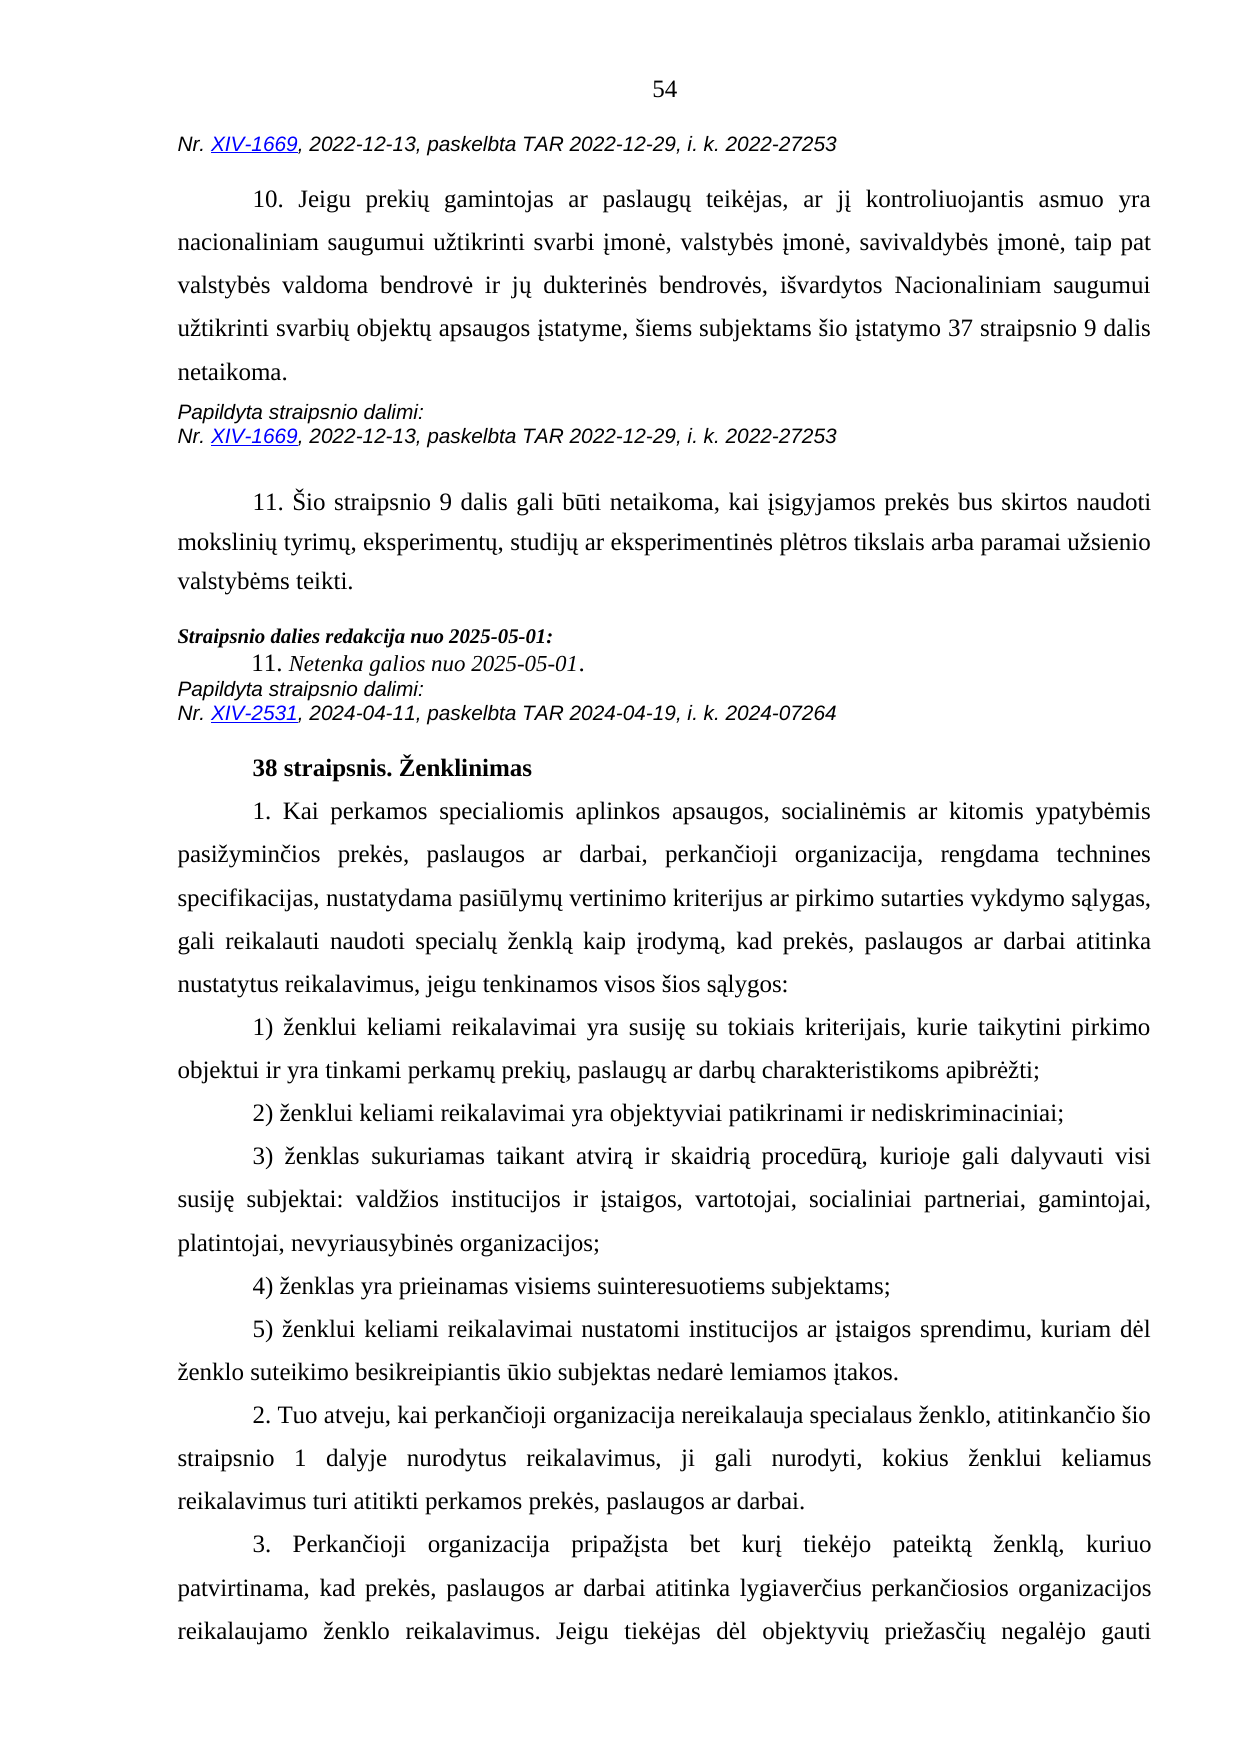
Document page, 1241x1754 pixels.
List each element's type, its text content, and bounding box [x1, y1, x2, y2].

text 38 straipsnis. Ženklinimas [177, 753, 1152, 782]
text 4) ženklas yra prieinamas visiems suinteresuotiems subjektams; [177, 1271, 1152, 1299]
text 11. Šio straipsnio 9 dalis gali būti netaikoma, kai įsigyjamos prekės bus skirtos naudoti mokslinių tyrimų, eksperimentų, studijų ar eksperimentinės plėtros tikslais arba paramai užsienio valstybėms teikti. [177, 476, 1152, 595]
text 1) ženklui keliami reikalavimai yra susiję su tokiais kriterijais, kurie taikytini pirkimo objektui ir yra tinkami perkamų prekių, paslaugų ar darbų charakteristikoms apibrėžti; [177, 1012, 1152, 1084]
text Nr. XIV-1669, 2022-12-13, paskelbta TAR 2022-12-29, i. k. 2022-27253 [177, 424, 1152, 448]
text Papildyta straipsnio dalimi: [177, 400, 1152, 424]
text Nr. XIV-1669, 2022-12-13, paskelbta TAR 2022-12-29, i. k. 2022-27253 [177, 131, 1152, 155]
text 2. Tuo atveju, kai perkančioji organizacija nereikalauja specialaus ženklo, atitinkančio šio straipsnio 1 dalyje nurodytus reikalavimus, ji gali nurodyti, kokius ženklui keliamus reikalavimus turi atitikti perkamos prekės, paslaugos ar darbai. [177, 1400, 1152, 1515]
text 3. Perkančioji organizacija pripažįsta bet kurį tiekėjo pateiktą ženklą, kuriuo patvirtinama, kad prekės, paslaugos ar darbai atitinka lygiaverčius perkančiosios organizacijos reikalaujamo ženklo reikalavimus. Jeigu tiekėjas dėl objektyvių priežasčių negalėjo gauti [177, 1529, 1152, 1644]
text 2) ženklui keliami reikalavimai yra objektyviai patikrinami ir nediskriminaciniai; [177, 1098, 1152, 1127]
text Papildyta straipsnio dalimi: [177, 677, 1152, 701]
text Nr. XIV-2531, 2024-04-11, paskelbta TAR 2024-04-19, i. k. 2024-07264 [177, 701, 1152, 724]
text 5) ženklui keliami reikalavimai nustatomi institucijos ar įstaigos sprendimu, kuriam dėl ženklo suteikimo besikreipiantis ūkio subjektas nedarė lemiamos įtakos. [177, 1314, 1152, 1386]
text Straipsnio dalies redakcija nuo 2025-05-01: [177, 624, 1152, 648]
text 10. Jeigu prekių gamintojas ar paslaugų teikėjas, ar jį kontroliuojantis asmuo yra nacionaliniam saugumui užtikrinti svarbi įmonė, valstybės įmonė, savivaldybės įmonė, taip pat valstybės valdoma bendrovė ir jų dukterinės bendrovės, išvardytos Nacionaliniam saugumui užtikrinti svarbių objektų apsaugos įstatyme, šiems subjektams šio įstatymo 37 straipsnio 9 dalis netaikoma. [177, 184, 1152, 385]
text 11. Netenka galios nuo 2025-05-01. [177, 648, 1152, 677]
text 3) ženklas sukuriamas taikant atvirą ir skaidrią procedūrą, kurioje gali dalyvauti visi susiję subjektai: valdžios institucijos ir įstaigos, vartotojai, socialiniai partneriai, gamintojai, platintojai, nevyriausybinės organizacijos; [177, 1141, 1152, 1256]
text 1. Kai perkamos specialiomis aplinkos apsaugos, socialinėmis ar kitomis ypatybėmis pasižyminčios prekės, paslaugos ar darbai, perkančioji organizacija, rengdama technines specifikacijas, nustatydama pasiūlymų vertinimo kriterijus ar pirkimo sutarties vykdymo sąlygas, gali reikalauti naudoti specialų ženklą kaip įrodymą, kad prekės, paslaugos ar darbai atitinka nustatytus reikalavimus, jeigu tenkinamos visos šios sąlygos: [177, 796, 1152, 998]
